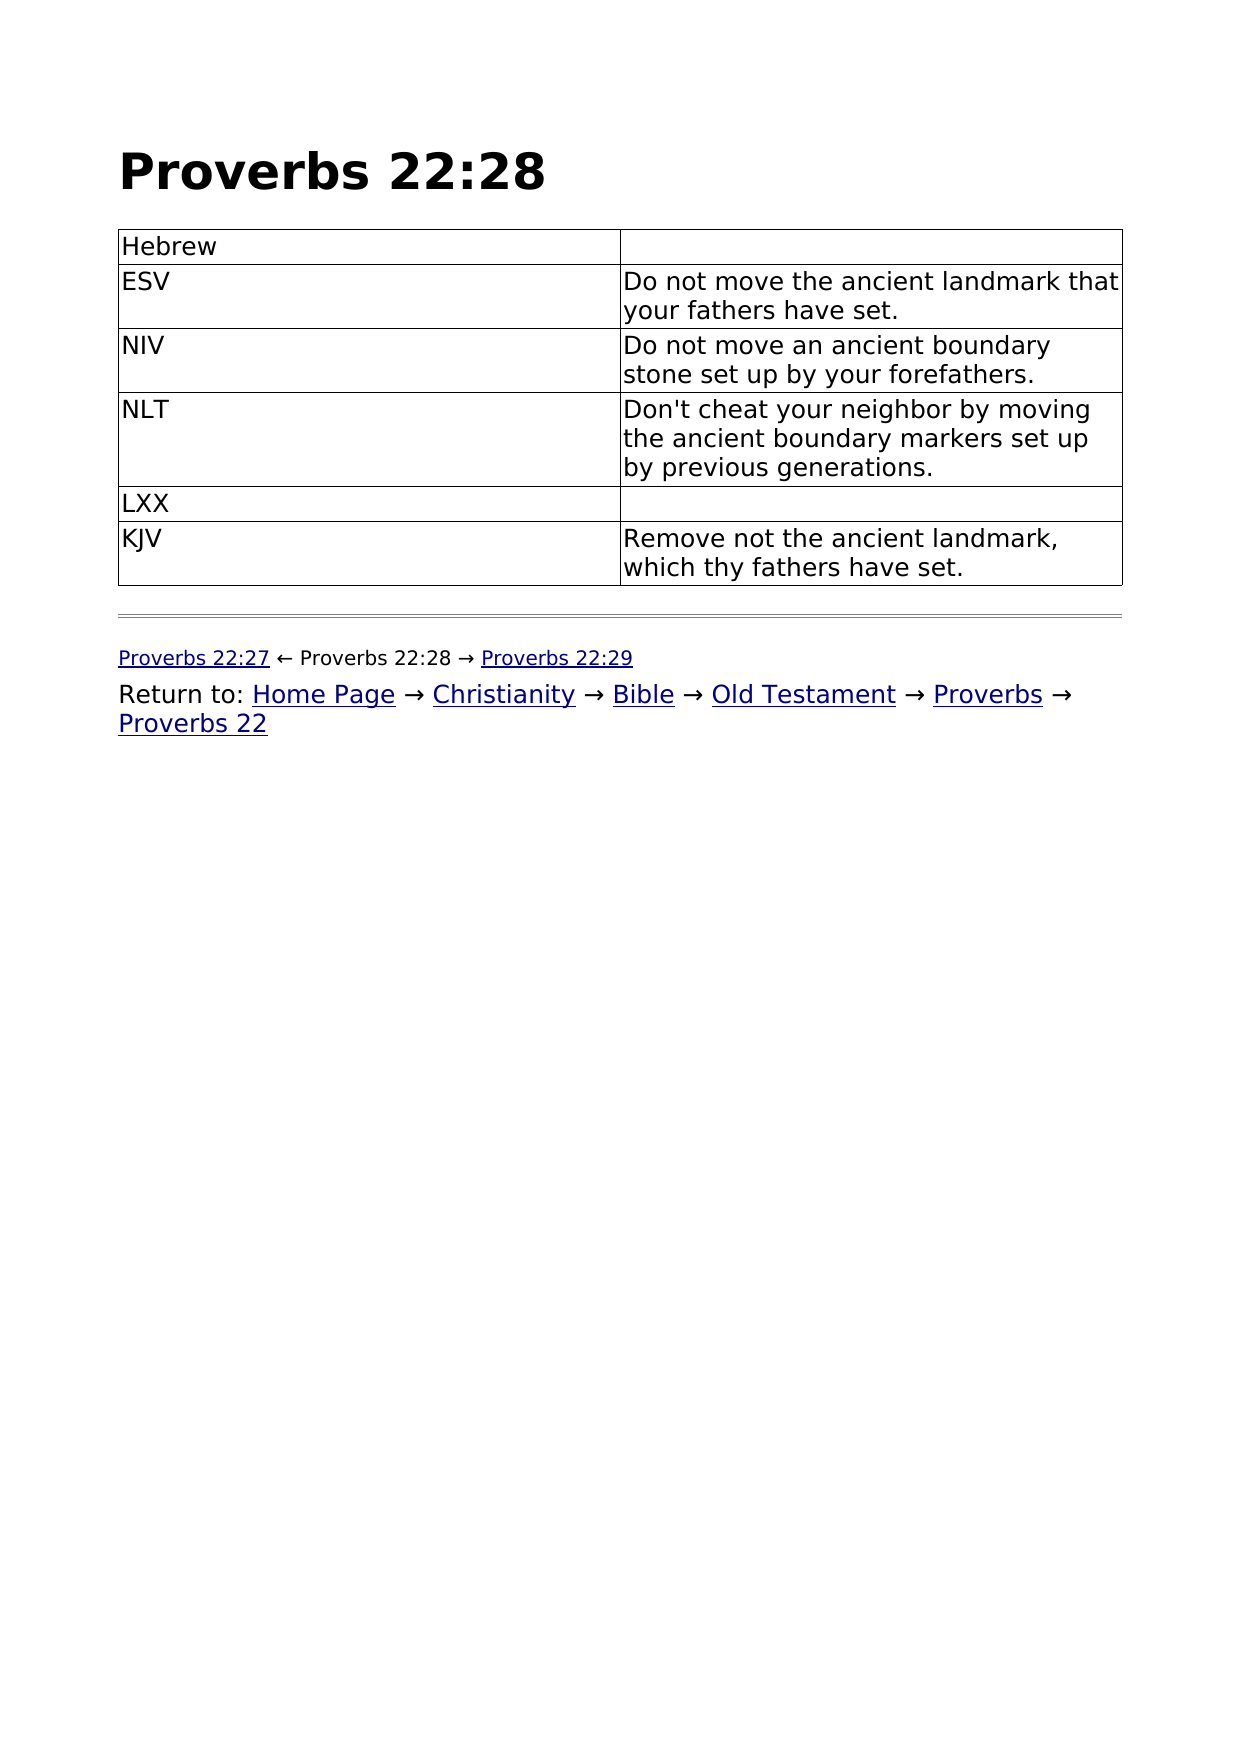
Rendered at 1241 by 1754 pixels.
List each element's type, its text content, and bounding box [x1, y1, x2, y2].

subtitle Proverbs 22:28 [118, 143, 1122, 201]
table_cell KJV [119, 522, 620, 585]
table_cell NIV [119, 329, 620, 392]
table_cell ESV [119, 265, 620, 328]
table_header [621, 230, 1122, 264]
table_cell Remove not the ancient landmark, which thy fathers have set. [621, 522, 1122, 585]
table_cell LXX [119, 487, 620, 521]
table_cell Do not move an ancient boundary stone set up by your forefathers. [621, 329, 1122, 392]
table_header Hebrew [119, 230, 620, 264]
text Proverbs 22:27 ← Proverbs 22:28 → Proverbs 22:29 [118, 646, 1122, 680]
table_cell Don't cheat your neighbor by moving the ancient boundary markers set up by previous generations. [621, 393, 1122, 486]
text Return to: Home Page → Christianity → Bible → Old Testament → Proverbs → Proverbs 22 [118, 680, 1122, 739]
table_cell NLT [119, 393, 620, 486]
table_cell [621, 487, 1122, 521]
table_cell Do not move the ancient landmark that your fathers have set. [621, 265, 1122, 328]
